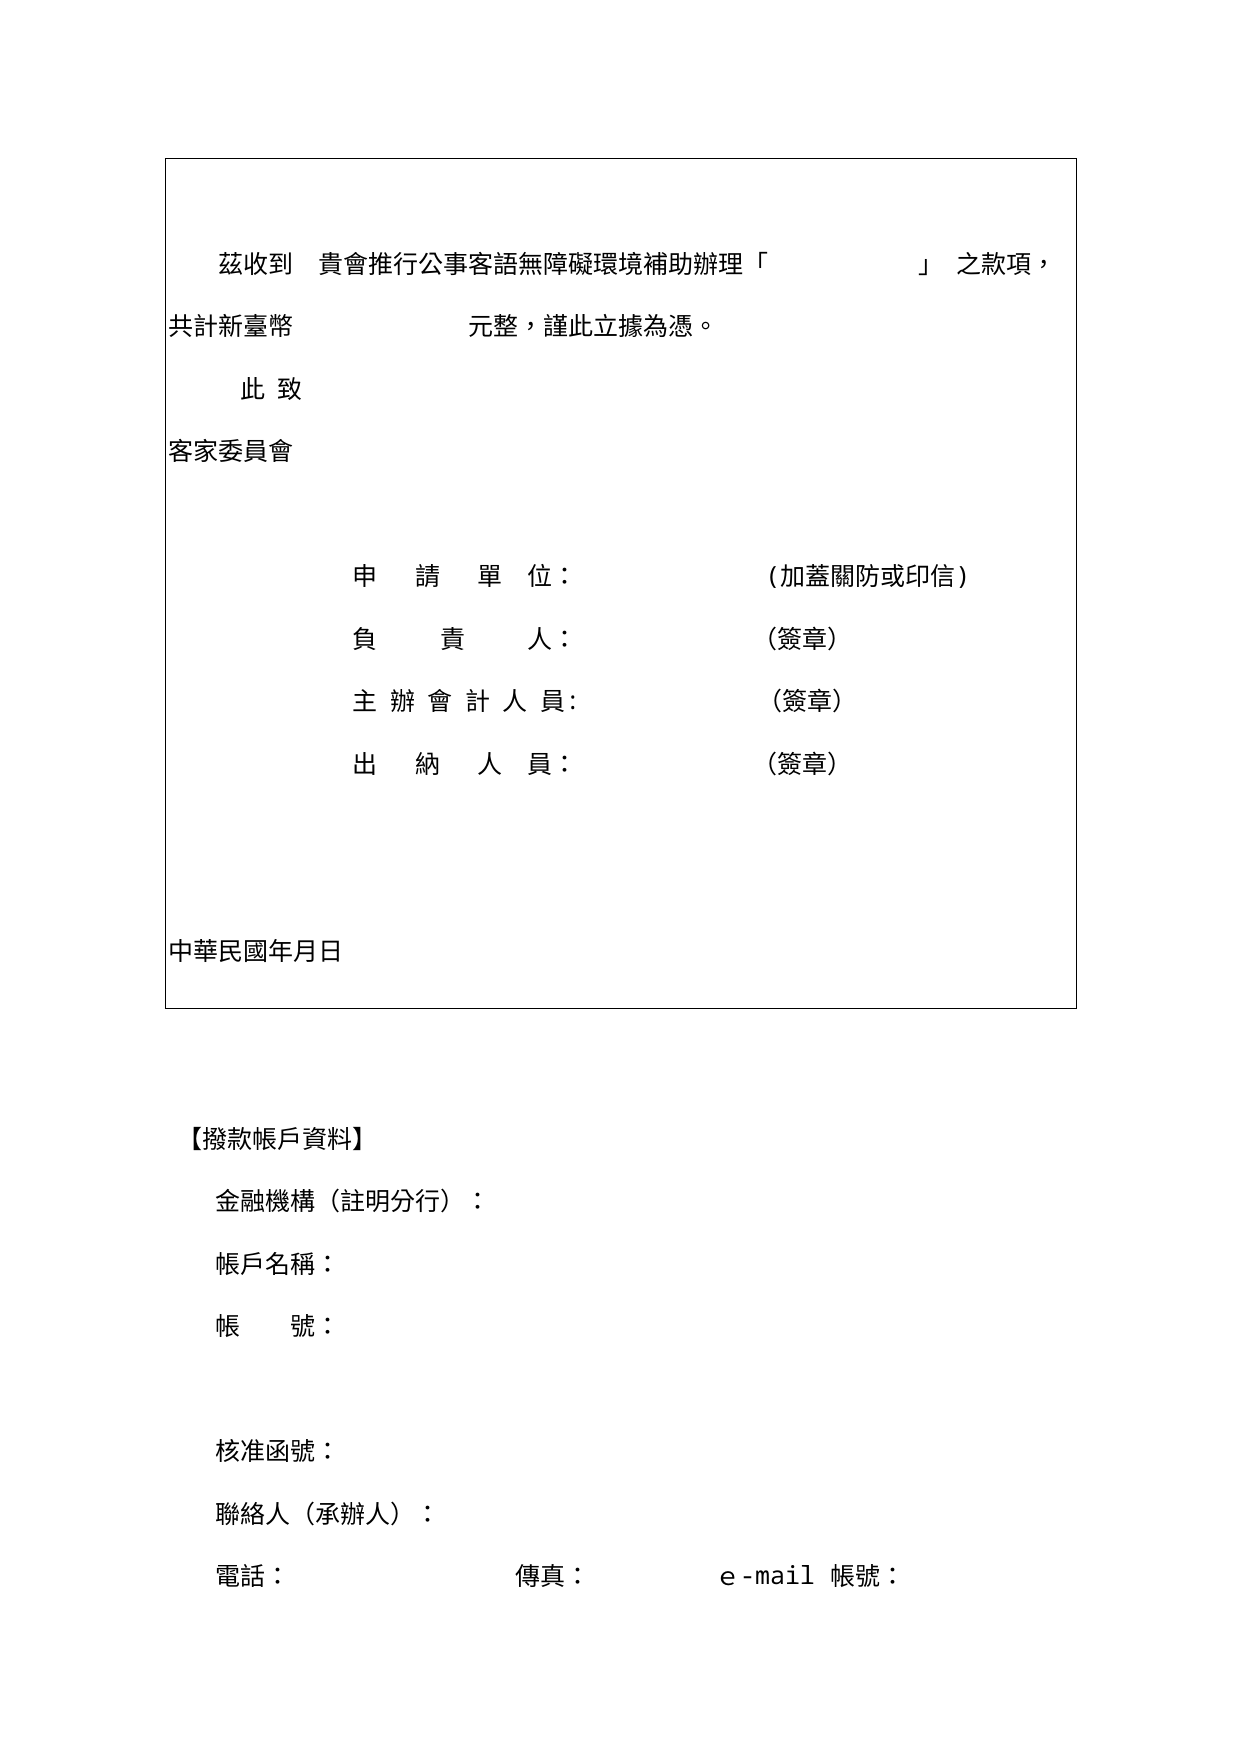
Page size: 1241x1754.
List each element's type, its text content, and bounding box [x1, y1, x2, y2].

text 【撥款帳戶資料】 [177, 1096, 1053, 1158]
text 金融機構（註明分行）： [215, 1158, 1053, 1221]
text 帳 號： [215, 1283, 1053, 1346]
text 核准函號： [177, 1408, 1053, 1471]
text 帳戶名稱： [215, 1221, 1053, 1283]
text 電話： 傳真： ｅ-mail 帳號： [177, 1533, 1053, 1596]
text 聯絡人（承辦人）： [177, 1471, 1053, 1533]
table_header 茲收到 貴會推行公事客語無障礙環境補助辦理「 」 之款項，共計新臺幣 元整，謹此立據為憑。 此 致 客家委員會 申 請 單 位： (加蓋關防或印信) 負 責 人： （簽章） 主 辦 會 計 人 員: （簽章） 出 納 人 員： （簽章） 中華民國年月日 [166, 159, 1076, 1008]
